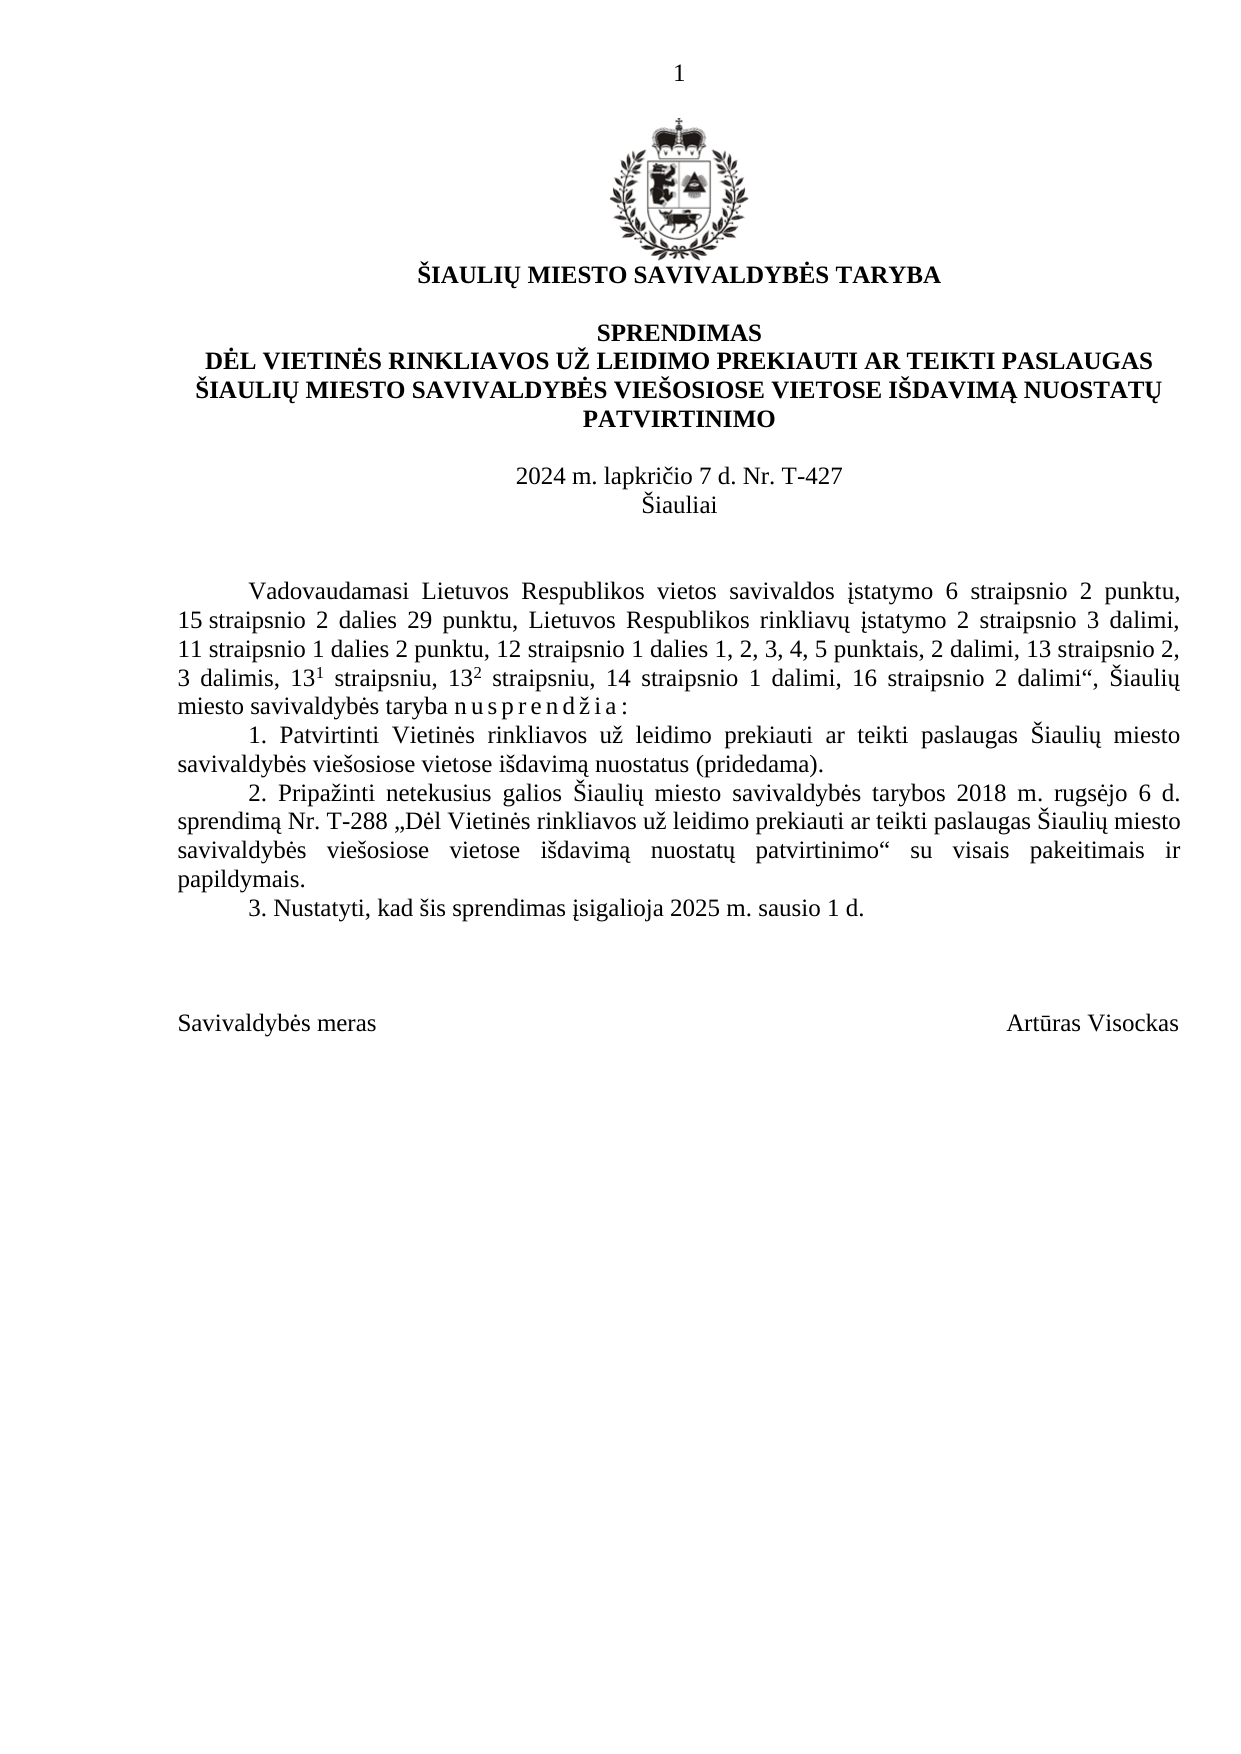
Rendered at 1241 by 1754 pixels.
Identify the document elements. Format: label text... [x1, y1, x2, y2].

text Šiauliai [177, 490, 1181, 519]
text DĖL VIETINĖS RINKLIAVOS UŽ LEIDIMO PREKIAUTI AR TEIKTI PASLAUGAS ŠIAULIŲ MIESTO SAVIVALDYBĖS VIEŠOSIOSE VIETOSE IŠDAVIMĄ NUOSTATŲ PATVIRTINIMO [177, 346, 1181, 433]
text SPRENDIMAS [177, 318, 1181, 346]
text 1. Patvirtinti Vietinės rinkliavos už leidimo prekiauti ar teikti paslaugas Šiaulių miesto savivaldybės viešosiose vietose išdavimą nuostatus (pridedama). [177, 720, 1181, 778]
text Savivaldybės meras Artūras Visockas [177, 1008, 1181, 1036]
text ŠIAULIŲ MIESTO SAVIVALDYBĖS TARYBA [177, 260, 1181, 289]
text 2024 m. lapkričio 7 d. Nr. T-427 [177, 461, 1181, 490]
text 3. Nustatyti, kad šis sprendimas įsigalioja 2025 m. sausio 1 d. [177, 893, 1181, 921]
text 2. Pripažinti netekusius galios Šiaulių miesto savivaldybės tarybos 2018 m. rugsėjo 6 d. sprendimą Nr. T-288 „Dėl Vietinės rinkliavos už leidimo prekiauti ar teikti paslaugas Šiaulių miesto savivaldybės viešosiose vietose išdavimą nuostatų patvirtinimo“ su visais pakeitimais ir papildymais. [177, 778, 1181, 893]
text Vadovaudamasi Lietuvos Respublikos vietos savivaldos įstatymo 6 straipsnio 2 punktu, 15 straipsnio 2 dalies 29 punktu, Lietuvos Respublikos rinkliavų įstatymo 2 straipsnio 3 dalimi, 11 straipsnio 1 dalies 2 punktu, 12 straipsnio 1 dalies 1, 2, 3, 4, 5 punktais, 2 dalimi, 13 straipsnio 2, 3 dalimis, 131 straipsniu, 132 straipsniu, 14 straipsnio 1 dalimi, 16 straipsnio 2 dalimi“, Šiaulių miesto savivaldybės taryba nusprendžia: [177, 576, 1181, 720]
